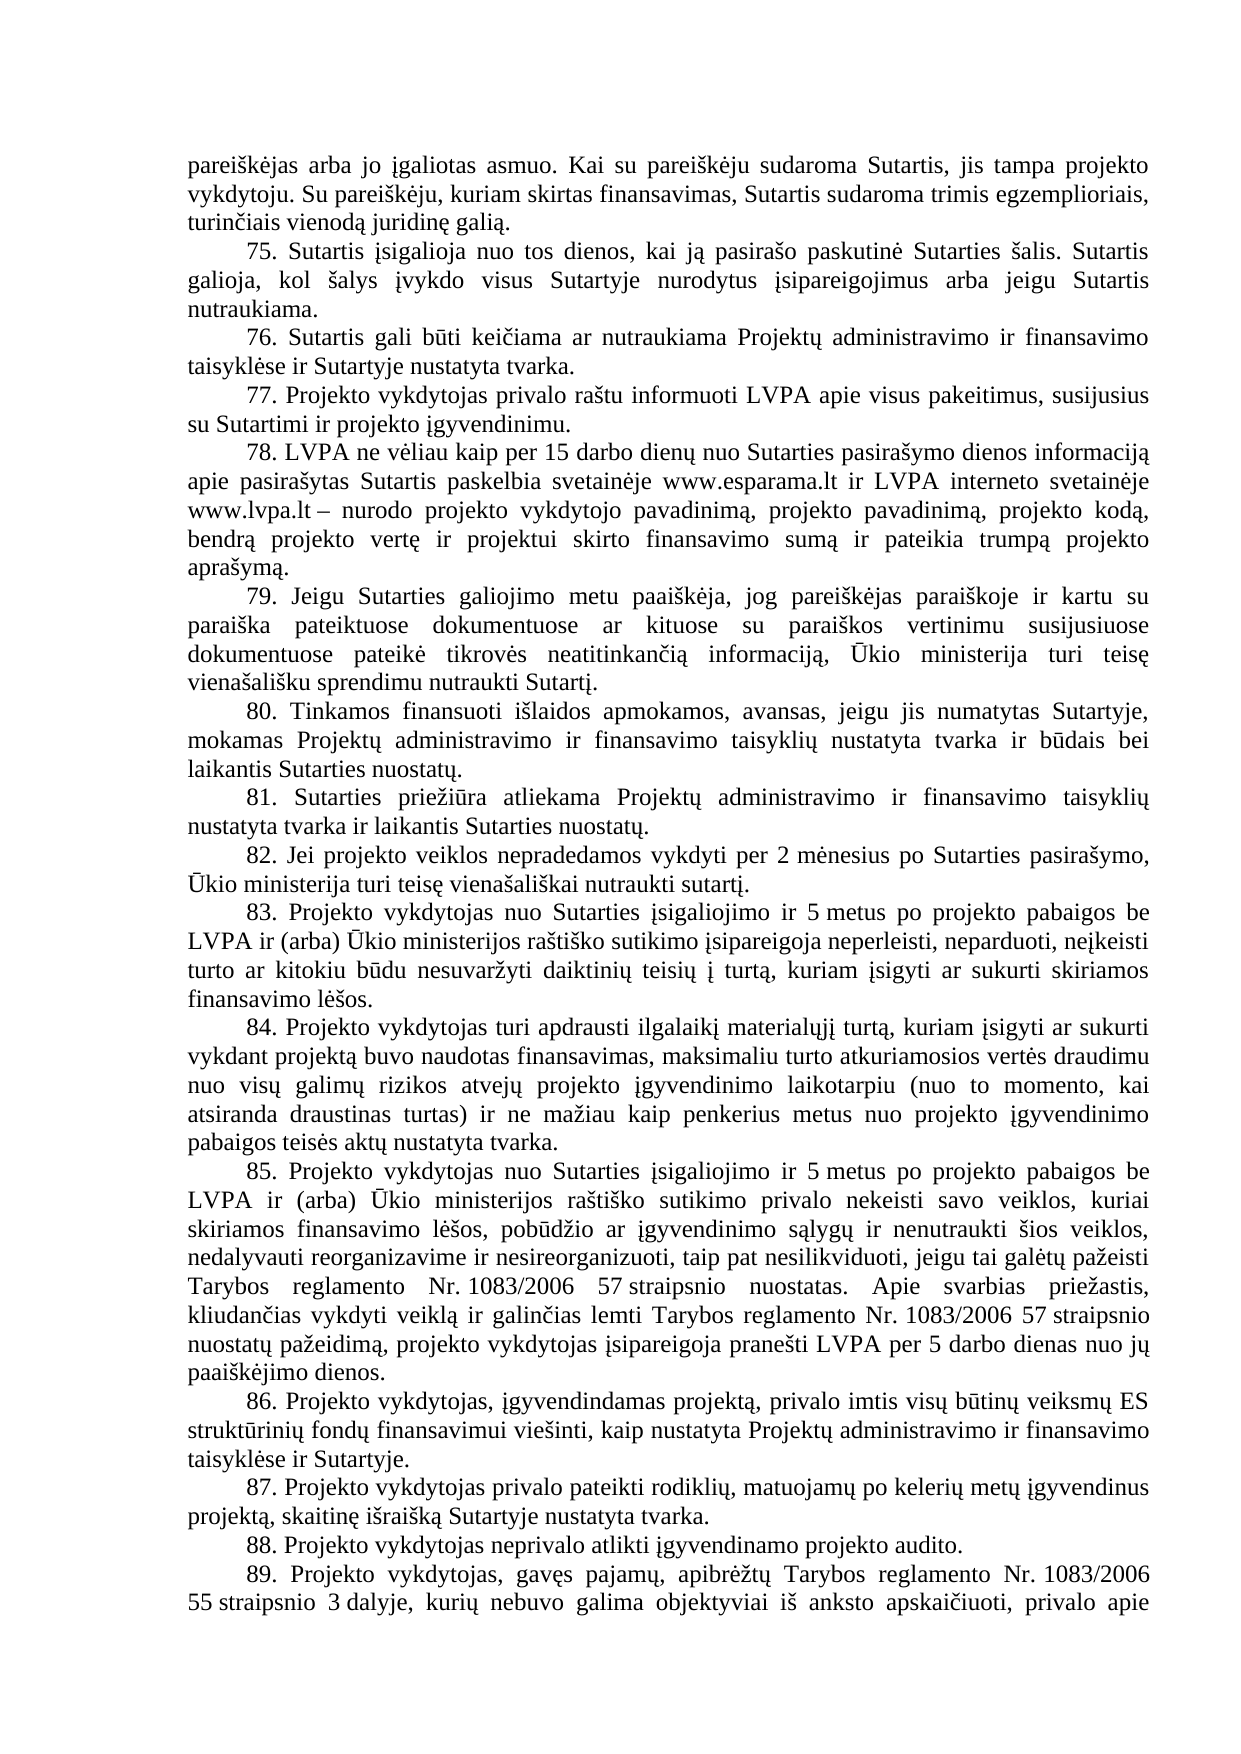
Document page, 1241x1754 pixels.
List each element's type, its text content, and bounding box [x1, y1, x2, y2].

text 75. Sutartis įsigalioja nuo tos dienos, kai ją pasirašo paskutinė Sutarties šalis. Sutartis galioja, kol šalys įvykdo visus Sutartyje nurodytus įsipareigojimus arba jeigu Sutartis nutraukiama. [187, 236, 1150, 322]
text 81. Sutarties priežiūra atliekama Projektų administravimo ir finansavimo taisyklių nustatyta tvarka ir laikantis Sutarties nuostatų. [187, 782, 1150, 840]
text 82. Jei projekto veiklos nepradedamos vykdyti per 2 mėnesius po Sutarties pasirašymo, Ūkio ministerija turi teisę vienašališkai nutraukti sutartį. [187, 840, 1150, 897]
text 84. Projekto vykdytojas turi apdrausti ilgalaikį materialųjį turtą, kuriam įsigyti ar sukurti vykdant projektą buvo naudotas finansavimas, maksimaliu turto atkuriamosios vertės draudimu nuo visų galimų rizikos atvejų projekto įgyvendinimo laikotarpiu (nuo to momento, kai atsiranda draustinas turtas) ir ne mažiau kaip penkerius metus nuo projekto įgyvendinimo pabaigos teisės aktų nustatyta tvarka. [187, 1012, 1150, 1156]
text 78. LVPA ne vėliau kaip per 15 darbo dienų nuo Sutarties pasirašymo dienos informaciją apie pasirašytas Sutartis paskelbia svetainėje www.esparama.lt ir LVPA interneto svetainėje www.lvpa.lt – nurodo projekto vykdytojo pavadinimą, projekto pavadinimą, projekto kodą, bendrą projekto vertę ir projektui skirto finansavimo sumą ir pateikia trumpą projekto aprašymą. [187, 437, 1150, 581]
text 79. Jeigu Sutarties galiojimo metu paaiškėja, jog pareiškėjas paraiškoje ir kartu su paraiška pateiktuose dokumentuose ar kituose su paraiškos vertinimu susijusiuose dokumentuose pateikė tikrovės neatitinkančią informaciją, Ūkio ministerija turi teisę vienašališku sprendimu nutraukti Sutartį. [187, 581, 1150, 696]
text 83. Projekto vykdytojas nuo Sutarties įsigaliojimo ir 5 metus po projekto pabaigos be LVPA ir (arba) Ūkio ministerijos raštiško sutikimo įsipareigoja neperleisti, neparduoti, neįkeisti turto ar kitokiu būdu nesuvaržyti daiktinių teisių į turtą, kuriam įsigyti ar sukurti skiriamos finansavimo lėšos. [187, 897, 1150, 1012]
text 80. Tinkamos finansuoti išlaidos apmokamos, avansas, jeigu jis numatytas Sutartyje, mokamas Projektų administravimo ir finansavimo taisyklių nustatyta tvarka ir būdais bei laikantis Sutarties nuostatų. [187, 696, 1150, 782]
text 76. Sutartis gali būti keičiama ar nutraukiama Projektų administravimo ir finansavimo taisyklėse ir Sutartyje nustatyta tvarka. [187, 322, 1150, 380]
text 85. Projekto vykdytojas nuo Sutarties įsigaliojimo ir 5 metus po projekto pabaigos be LVPA ir (arba) Ūkio ministerijos raštiško sutikimo privalo nekeisti savo veiklos, kuriai skiriamos finansavimo lėšos, pobūdžio ar įgyvendinimo sąlygų ir nenutraukti šios veiklos, nedalyvauti reorganizavime ir nesireorganizuoti, taip pat nesilikviduoti, jeigu tai galėtų pažeisti Tarybos reglamento Nr. 1083/2006 57 straipsnio nuostatas. Apie svarbias priežastis, kliudančias vykdyti veiklą ir galinčias lemti Tarybos reglamento Nr. 1083/2006 57 straipsnio nuostatų pažeidimą, projekto vykdytojas įsipareigoja pranešti LVPA per 5 darbo dienas nuo jų paaiškėjimo dienos. [187, 1156, 1150, 1386]
text pareiškėjas arba jo įgaliotas asmuo. Kai su pareiškėju sudaroma Sutartis, jis tampa projekto vykdytoju. Su pareiškėju, kuriam skirtas finansavimas, Sutartis sudaroma trimis egzemplioriais, turinčiais vienodą juridinę galią. [187, 150, 1150, 236]
text 89. Projekto vykdytojas, gavęs pajamų, apibrėžtų Tarybos reglamento Nr. 1083/2006 55 straipsnio 3 dalyje, kurių nebuvo galima objektyviai iš anksto apskaičiuoti, privalo apie [187, 1559, 1150, 1616]
text 86. Projekto vykdytojas, įgyvendindamas projektą, privalo imtis visų būtinų veiksmų ES struktūrinių fondų finansavimui viešinti, kaip nustatyta Projektų administravimo ir finansavimo taisyklėse ir Sutartyje. [187, 1386, 1150, 1472]
text 88. Projekto vykdytojas neprivalo atlikti įgyvendinamo projekto audito. [187, 1530, 1150, 1559]
text 87. Projekto vykdytojas privalo pateikti rodiklių, matuojamų po kelerių metų įgyvendinus projektą, skaitinę išraišką Sutartyje nustatyta tvarka. [187, 1472, 1150, 1530]
text 77. Projekto vykdytojas privalo raštu informuoti LVPA apie visus pakeitimus, susijusius su Sutartimi ir projekto įgyvendinimu. [187, 380, 1150, 437]
